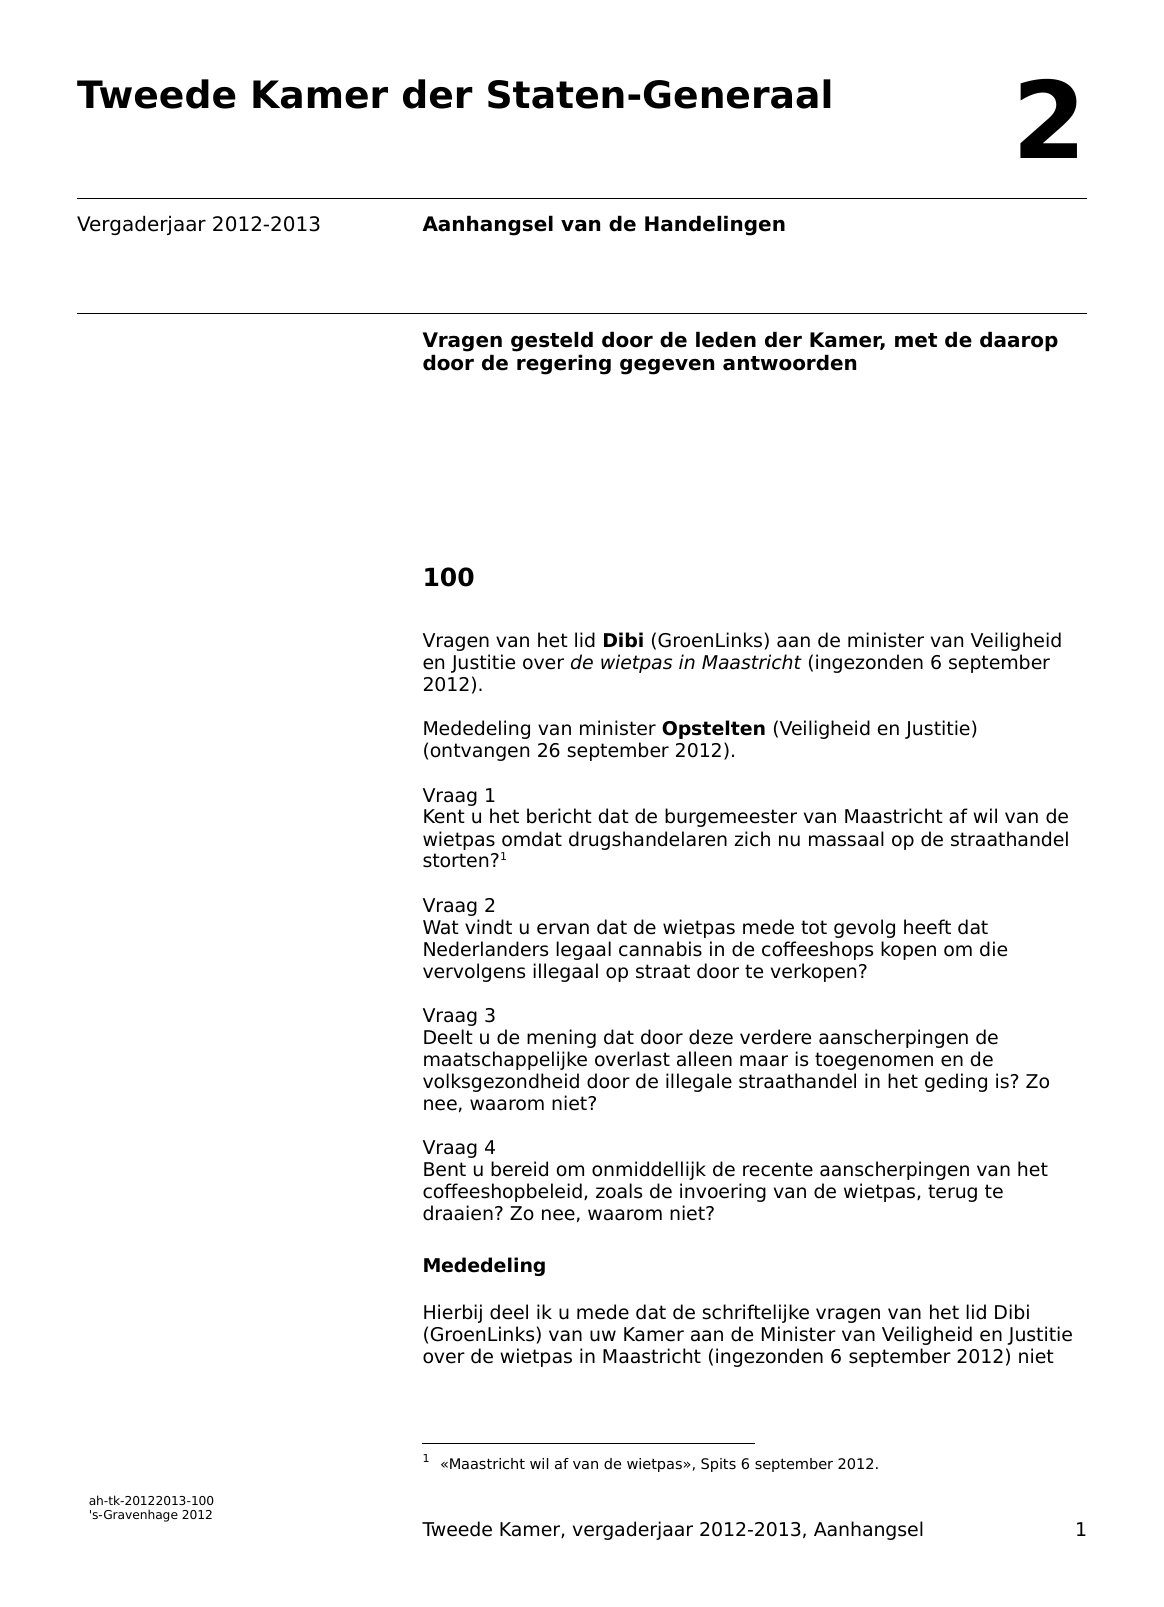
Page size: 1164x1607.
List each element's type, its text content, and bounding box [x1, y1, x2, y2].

text Kent u het bericht dat de burgemeester van Maastricht af wil van de wietpas omdat drugshandelaren zich nu massaal op de straathandel storten? [422, 806, 1087, 872]
text Vraag 4 [422, 1137, 1087, 1159]
text ah-tk-20122013-100 [88, 1494, 323, 1508]
text Hierbij deel ik u mede dat de schriftelijke vragen van het lid Dibi (GroenLinks) van uw Kamer aan de Minister van Veiligheid en Justitie over de wietpas in Maastricht (ingezonden 6 september 2012) niet [422, 1302, 1087, 1368]
table_header 2 [886, 59, 1087, 198]
text Wat vindt u ervan dat de wietpas mede tot gevolg heeft dat Nederlanders legaal cannabis in de coffeeshops kopen om die vervolgens illegaal op straat door te verkopen? [422, 917, 1087, 982]
text Vragen van het lid Dibi (GroenLinks) aan de minister van Veiligheid en Justitie over de wietpas in Maastricht (ingezonden 6 september 2012). [422, 630, 1087, 696]
text Vraag 2 [422, 894, 1087, 917]
text Mededeling van minister Opstelten (Veiligheid en Justitie) (ontvangen 26 september 2012). [422, 718, 1087, 762]
table_cell Aanhangsel van de Handelingen [422, 199, 1087, 313]
text «Maastricht wil af van de wietpas», Spits 6 september 2012. [422, 1452, 1087, 1474]
text Bent u bereid om onmiddellijk de recente aanscherpingen van het coffeeshopbeleid, zoals de invoering van de wietpas, terug te draaien? Zo nee, waarom niet? [422, 1159, 1087, 1225]
table_cell Vergaderjaar 2012-2013 [77, 199, 422, 313]
text Vraag 3 [422, 1005, 1087, 1027]
text Deelt u de mening dat door deze verdere aanscherpingen de maatschappelijke overlast alleen maar is toegenomen en de volksgezondheid door de illegale straathandel in het geding is? Zo nee, waarom niet? [422, 1027, 1087, 1114]
text 100 [422, 563, 1087, 592]
subtitle Mededeling [422, 1255, 1087, 1277]
text Vraag 1 [422, 784, 1087, 806]
text 's-Gravenhage 2012 [88, 1508, 323, 1522]
table_cell [77, 314, 422, 375]
table_header Tweede Kamer der Staten-Generaal [77, 59, 886, 198]
table_cell Vragen gesteld door de leden der Kamer, met de daarop door de regering gegeven antwoorden [422, 314, 1087, 375]
